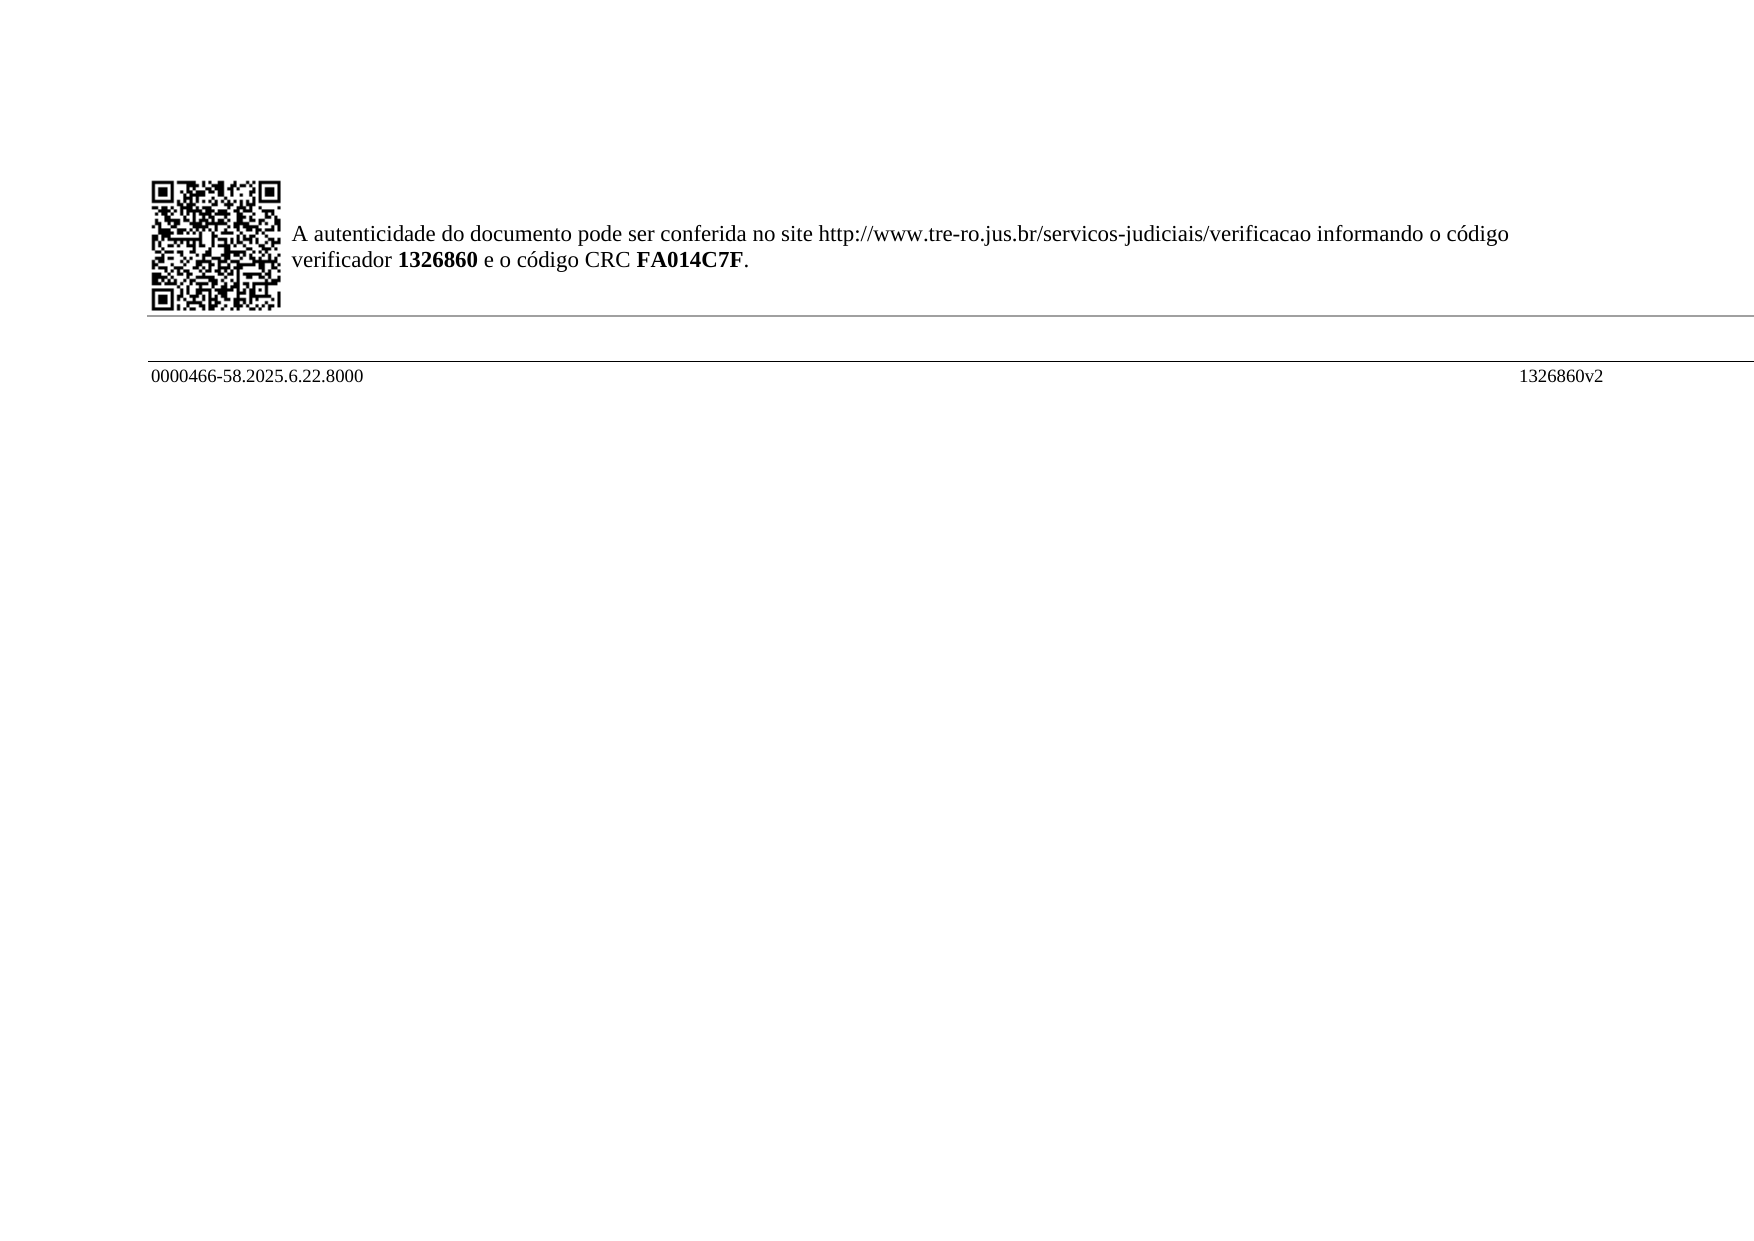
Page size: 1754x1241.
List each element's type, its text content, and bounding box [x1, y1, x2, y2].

table_header [148, 177, 290, 315]
table_header A autenticidade do documento pode ser conferida no site http://www.tre-ro.jus.br/servicos-judiciais/verificacao informando o código verificador 1326860 e o código CRC FA014C7F. [290, 177, 1606, 315]
table_header 1326860v2 [877, 362, 1606, 389]
table_header 0000466-58.2025.6.22.8000 [148, 362, 877, 389]
